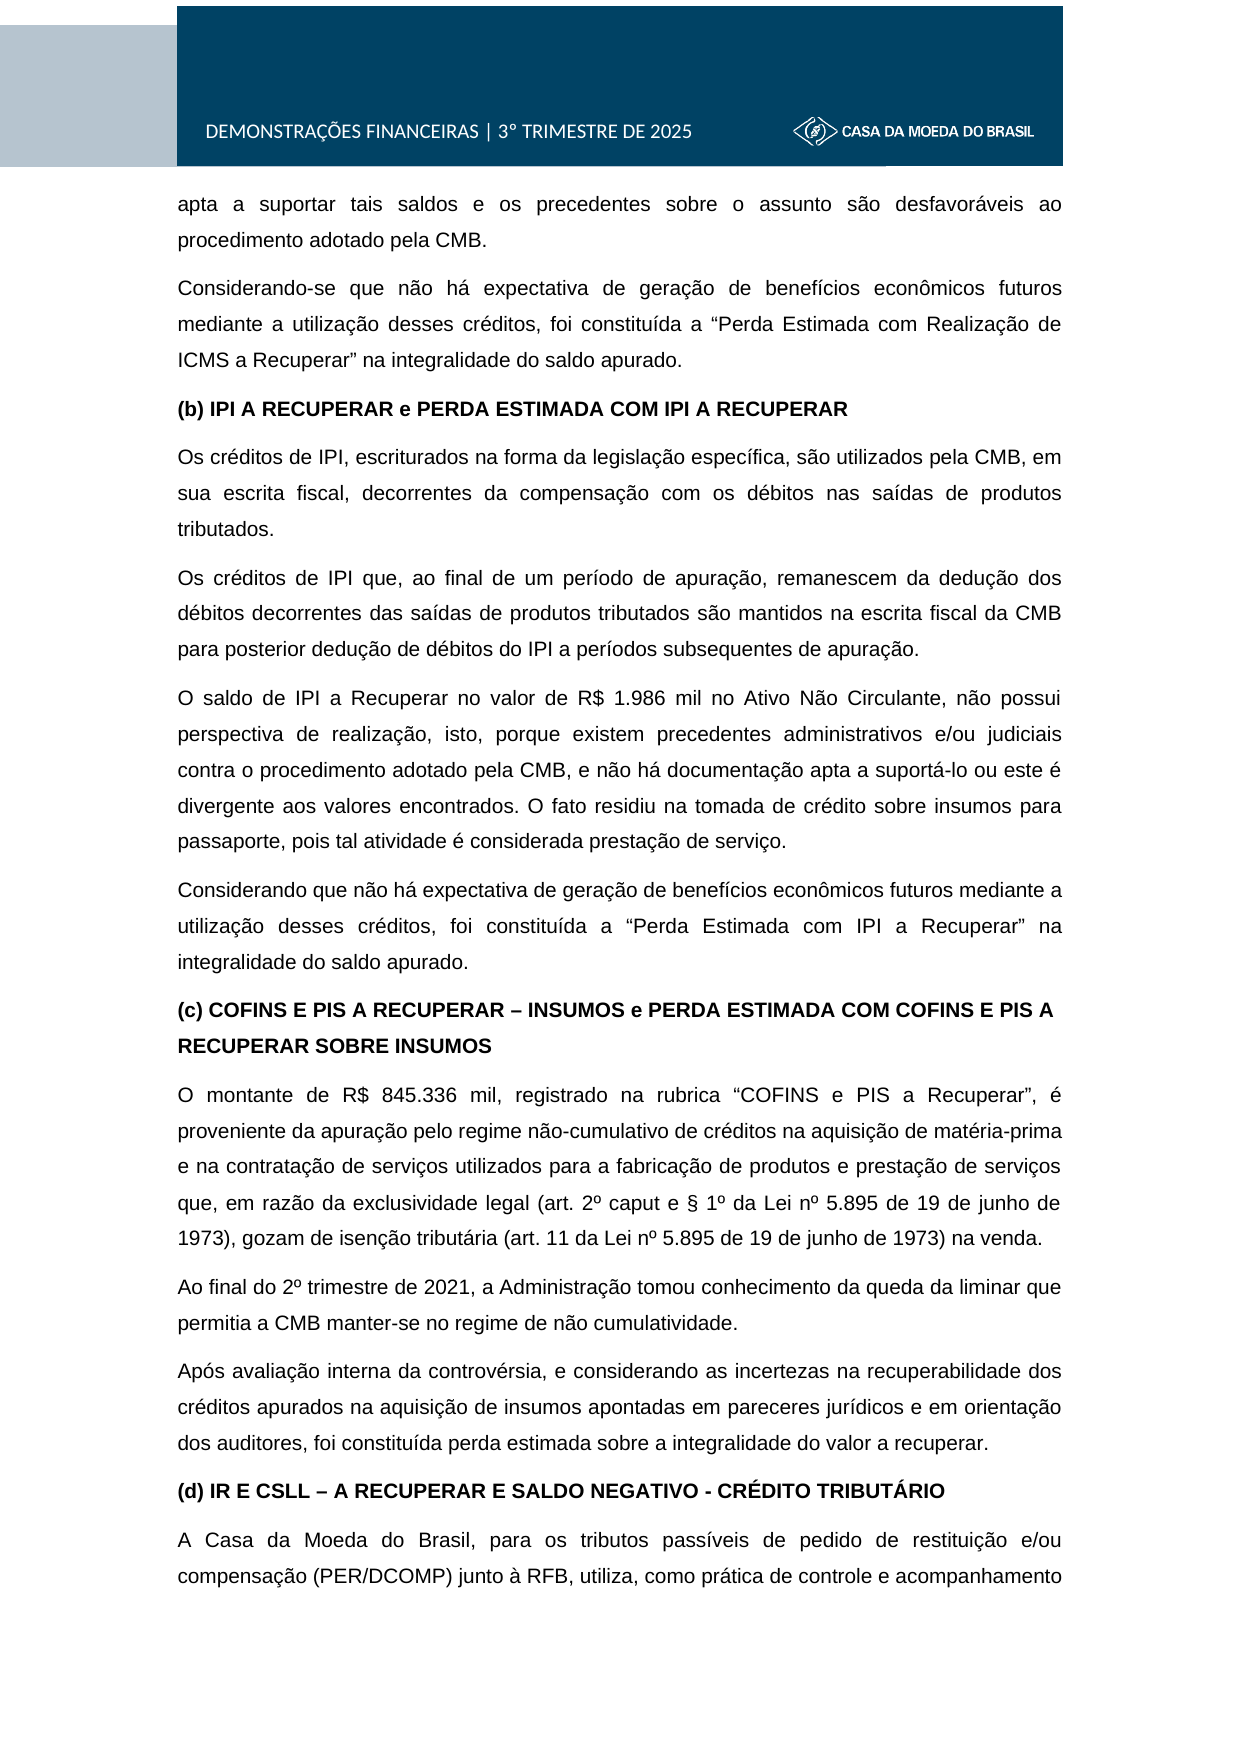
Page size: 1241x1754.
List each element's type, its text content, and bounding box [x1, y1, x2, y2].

text Considerando-se que não há expectativa de geração de benefícios econômicos futuros mediante a utilização desses créditos, foi constituída a “Perda Estimada com Realização de ICMS a Recuperar” na integralidade do saldo apurado. [177, 276, 1063, 372]
text A Casa da Moeda do Brasil, para os tributos passíveis de pedido de restituição e/ou compensação (PER/DCOMP) junto à RFB, utiliza, como prática de controle e acompanhamento [177, 1528, 1063, 1588]
text (b) IPI A RECUPERAR e PERDA ESTIMADA COM IPI A RECUPERAR [177, 397, 1063, 421]
text Ao final do 2º trimestre de 2021, a Administração tomou conhecimento da queda da liminar que permitia a CMB manter-se no regime de não cumulatividade. [177, 1275, 1063, 1334]
text apta a suportar tais saldos e os precedentes sobre o assunto são desfavoráveis ao procedimento adotado pela CMB. [177, 192, 1063, 252]
text Considerando que não há expectativa de geração de benefícios econômicos futuros mediante a utilização desses créditos, foi constituída a “Perda Estimada com IPI a Recuperar” na integralidade do saldo apurado. [177, 878, 1063, 974]
text Os créditos de IPI, escriturados na forma da legislação específica, são utilizados pela CMB, em sua escrita fiscal, decorrentes da compensação com os débitos nas saídas de produtos tributados. [177, 445, 1063, 541]
text Os créditos de IPI que, ao final de um período de apuração, remanescem da dedução dos débitos decorrentes das saídas de produtos tributados são mantidos na escrita fiscal da CMB para posterior dedução de débitos do IPI a períodos subsequentes de apuração. [177, 565, 1063, 661]
text (c) COFINS E PIS A RECUPERAR – INSUMOS e PERDA ESTIMADA COM COFINS E PIS A RECUPERAR SOBRE INSUMOS [177, 998, 1063, 1058]
text O montante de R$ 845.336 mil, registrado na rubrica “COFINS e PIS a Recuperar”, é proveniente da apuração pelo regime não-cumulativo de créditos na aquisição de matéria-prima e na contratação de serviços utilizados para a fabricação de produtos e prestação de serviços que, em razão da exclusividade legal (art. 2º caput e § 1º da Lei nº 5.895 de 19 de junho de 1973), gozam de isenção tributária (art. 11 da Lei nº 5.895 de 19 de junho de 1973) na venda. [177, 1082, 1063, 1250]
text Após avaliação interna da controvérsia, e considerando as incertezas na recuperabilidade dos créditos apurados na aquisição de insumos apontadas em pareceres jurídicos e em orientação dos auditores, foi constituída perda estimada sobre a integralidade do valor a recuperar. [177, 1359, 1063, 1455]
text (d) IR E CSLL – A RECUPERAR E SALDO NEGATIVO - CRÉDITO TRIBUTÁRIO [177, 1479, 1063, 1503]
text O saldo de IPI a Recuperar no valor de R$ 1.986 mil no Ativo Não Circulante, não possui perspectiva de realização, isto, porque existem precedentes administrativos e/ou judiciais contra o procedimento adotado pela CMB, e não há documentação apta a suportá-lo ou este é divergente aos valores encontrados. O fato residiu na tomada de crédito sobre insumos para passaporte, pois tal atividade é considerada prestação de serviço. [177, 686, 1063, 853]
